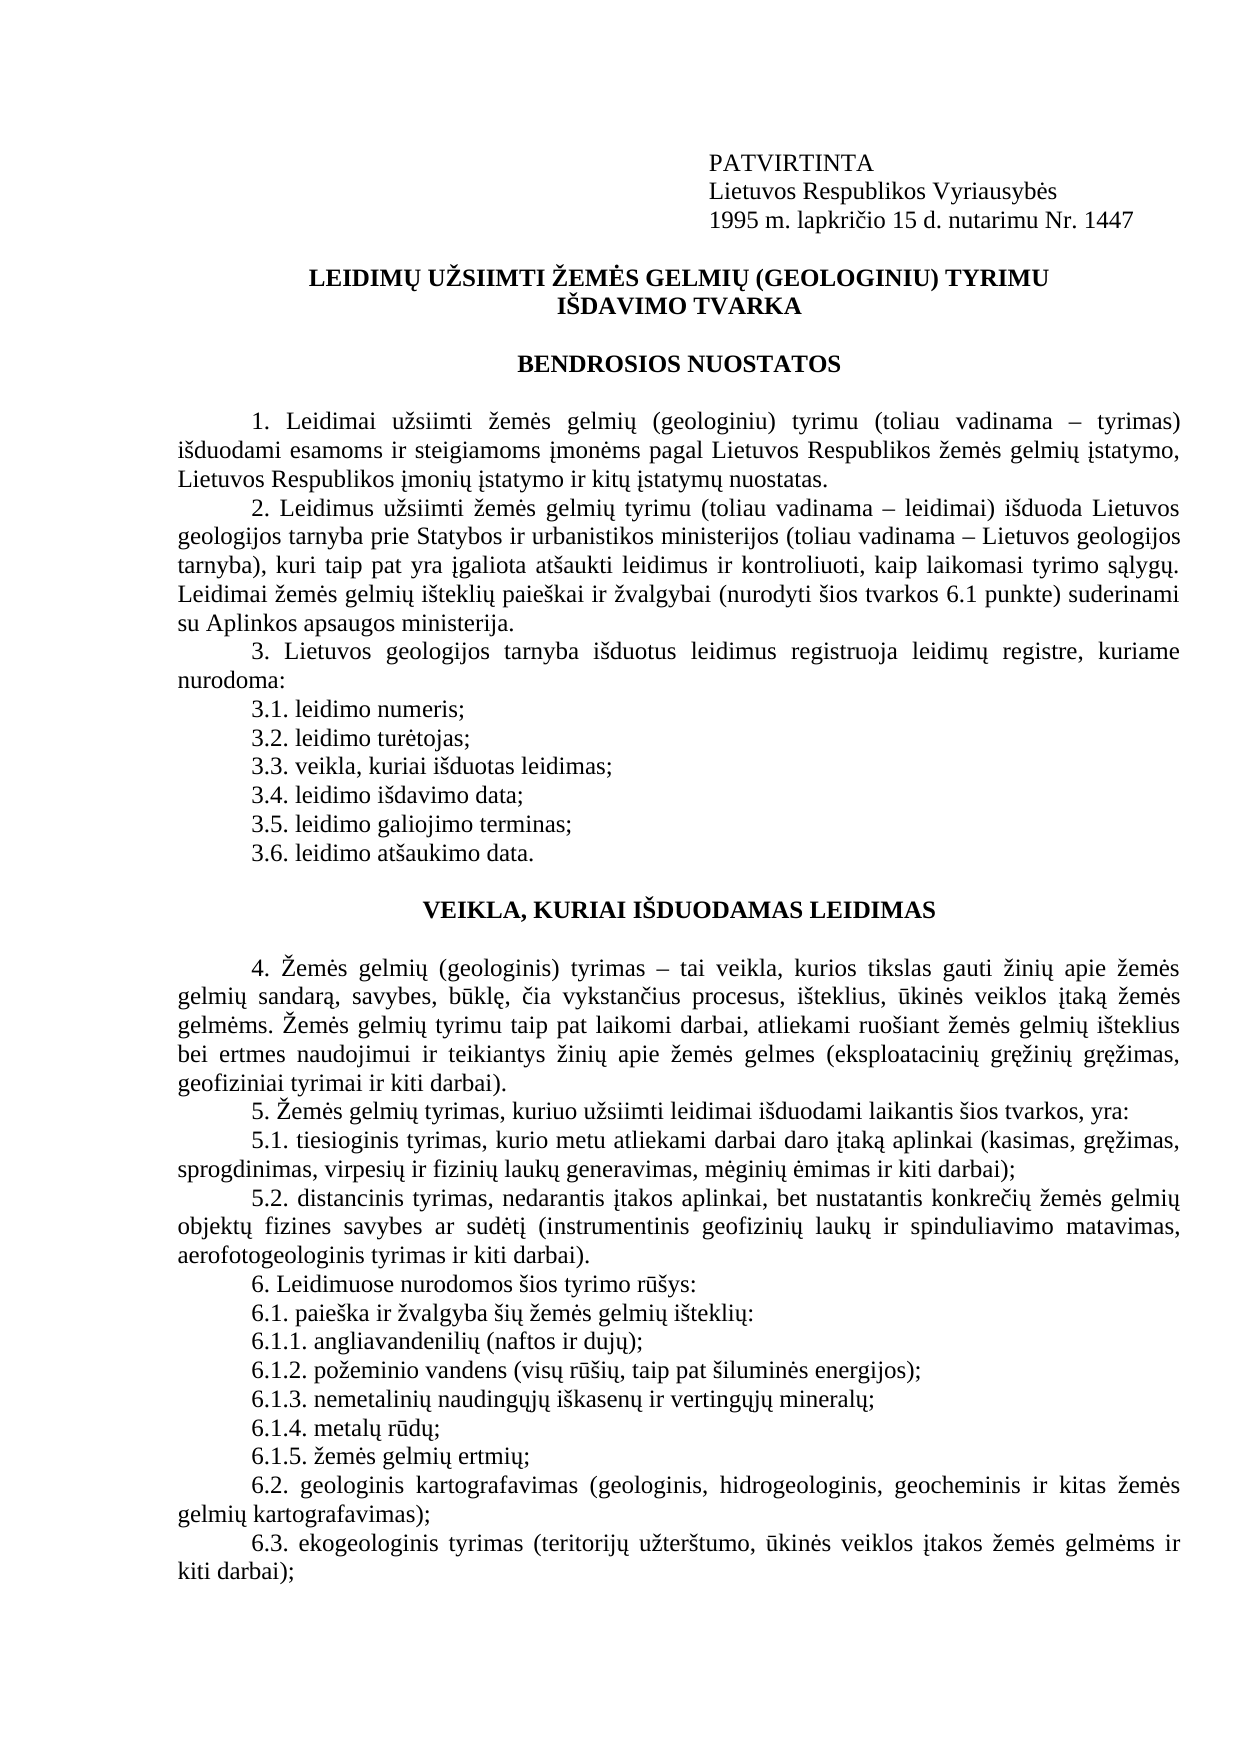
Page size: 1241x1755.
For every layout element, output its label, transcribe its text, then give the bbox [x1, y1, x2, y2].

text 6.1.4. metalų rūdų; [177, 1413, 1181, 1441]
text 6.1. paieška ir žvalgyba šių žemės gelmių išteklių: [177, 1298, 1181, 1326]
text 5.1. tiesioginis tyrimas, kurio metu atliekami darbai daro įtaką aplinkai (kasimas, gręžimas, sprogdinimas, virpesių ir fizinių laukų generavimas, mėginių ėmimas ir kiti darbai); [177, 1125, 1181, 1183]
text PATVIRTINTA [177, 148, 1181, 176]
text IŠDAVIMO TVARKA [177, 291, 1181, 320]
text 3.6. leidimo atšaukimo data. [177, 838, 1181, 866]
text 1. Leidimai užsiimti žemės gelmių (geologiniu) tyrimu (toliau vadinama – tyrimas) išduodami esamoms ir steigiamoms įmonėms pagal Lietuvos Respublikos žemės gelmių įstatymo, Lietuvos Respublikos įmonių įstatymo ir kitų įstatymų nuostatas. [177, 406, 1181, 493]
text LEIDIMŲ UŽSIIMTI ŽEMĖS GELMIŲ (GEOLOGINIU) TYRIMU [177, 263, 1181, 291]
text 6.1.5. žemės gelmių ertmių; [177, 1441, 1181, 1470]
text 6.3. ekogeologinis tyrimas (teritorijų užterštumo, ūkinės veiklos įtakos žemės gelmėms ir kiti darbai); [177, 1528, 1181, 1585]
text 3.1. leidimo numeris; [177, 694, 1181, 723]
text 1995 m. lapkričio 15 d. nutarimu Nr. 1447 [177, 205, 1181, 234]
text 5.2. distancinis tyrimas, nedarantis įtakos aplinkai, bet nustatantis konkrečių žemės gelmių objektų fizines savybes ar sudėtį (instrumentinis geofizinių laukų ir spinduliavimo matavimas, aerofotogeologinis tyrimas ir kiti darbai). [177, 1183, 1181, 1269]
text 6. Leidimuose nurodomos šios tyrimo rūšys: [177, 1269, 1181, 1298]
text 5. Žemės gelmių tyrimas, kuriuo užsiimti leidimai išduodami laikantis šios tvarkos, yra: [177, 1096, 1181, 1125]
text 6.2. geologinis kartografavimas (geologinis, hidrogeologinis, geocheminis ir kitas žemės gelmių kartografavimas); [177, 1470, 1181, 1528]
text 3. Lietuvos geologijos tarnyba išduotus leidimus registruoja leidimų registre, kuriame nurodoma: [177, 636, 1181, 694]
text 3.5. leidimo galiojimo terminas; [177, 809, 1181, 838]
text VEIKLA, KURIAI IŠDUODAMAS LEIDIMAS [177, 895, 1181, 924]
text Lietuvos Respublikos Vyriausybės [177, 176, 1181, 205]
text 6.1.3. nemetalinių naudingųjų iškasenų ir vertingųjų mineralų; [177, 1384, 1181, 1413]
text 6.1.2. požeminio vandens (visų rūšių, taip pat šiluminės energijos); [177, 1355, 1181, 1384]
text 6.1.1. angliavandenilių (naftos ir dujų); [177, 1326, 1181, 1355]
text 3.4. leidimo išdavimo data; [177, 780, 1181, 809]
text 3.3. veikla, kuriai išduotas leidimas; [177, 751, 1181, 780]
text 3.2. leidimo turėtojas; [177, 723, 1181, 751]
text BENDROSIOS NUOSTATOS [177, 349, 1181, 378]
text 2. Leidimus užsiimti žemės gelmių tyrimu (toliau vadinama – leidimai) išduoda Lietuvos geologijos tarnyba prie Statybos ir urbanistikos ministerijos (toliau vadinama – Lietuvos geologijos tarnyba), kuri taip pat yra įgaliota atšaukti leidimus ir kontroliuoti, kaip laikomasi tyrimo sąlygų. Leidimai žemės gelmių išteklių paieškai ir žvalgybai (nurodyti šios tvarkos 6.1 punkte) suderinami su Aplinkos apsaugos ministerija. [177, 493, 1181, 636]
text 4. Žemės gelmių (geologinis) tyrimas – tai veikla, kurios tikslas gauti žinių apie žemės gelmių sandarą, savybes, būklę, čia vykstančius procesus, išteklius, ūkinės veiklos įtaką žemės gelmėms. Žemės gelmių tyrimu taip pat laikomi darbai, atliekami ruošiant žemės gelmių išteklius bei ertmes naudojimui ir teikiantys žinių apie žemės gelmes (eksploatacinių gręžinių gręžimas, geofiziniai tyrimai ir kiti darbai). [177, 953, 1181, 1096]
